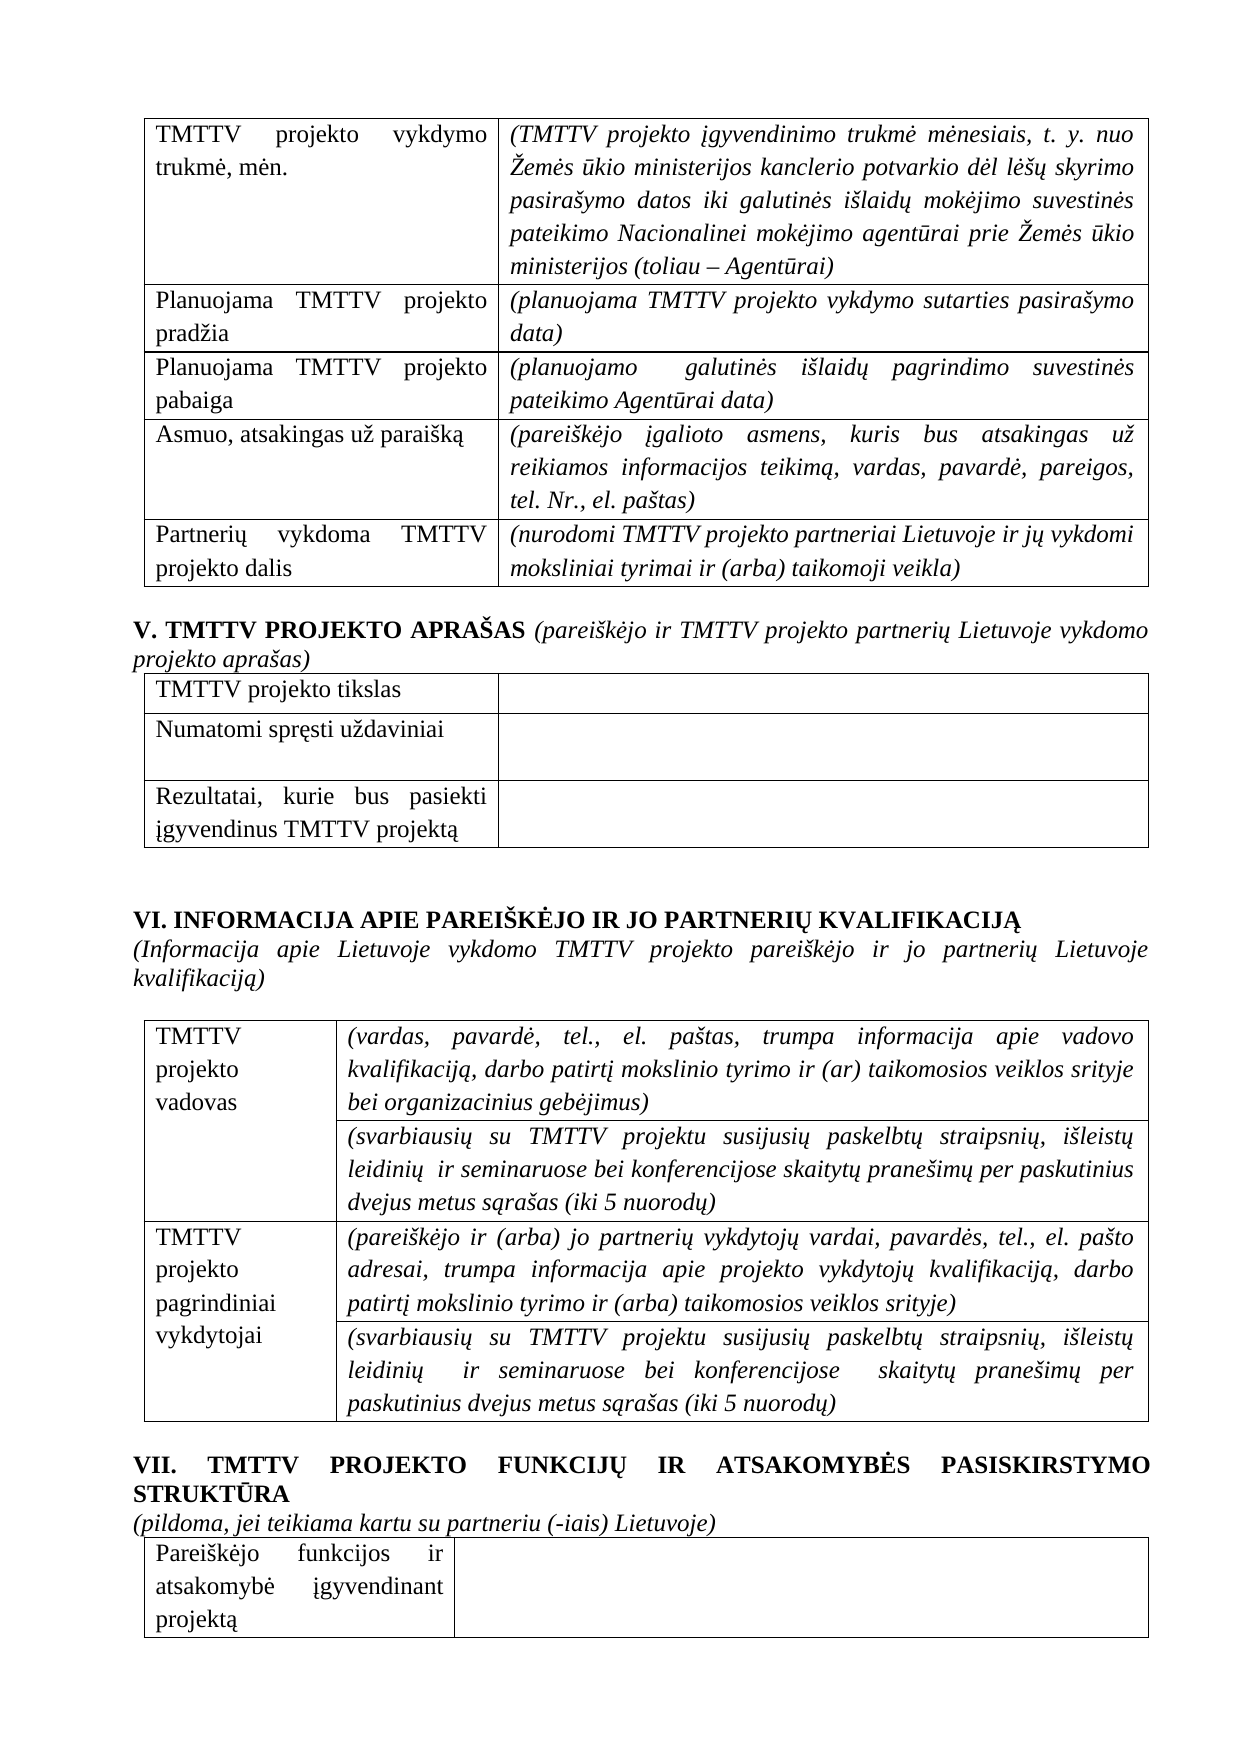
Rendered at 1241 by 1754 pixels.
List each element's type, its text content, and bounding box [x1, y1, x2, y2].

table_header (vardas, pavardė, tel., el. paštas, trumpa informacija apie vadovo kvalifikaciją, darbo patirtį mokslinio tyrimo ir (ar) taikomosios veiklos srityje bei organizacinius gebėjimus) [337, 1021, 1148, 1120]
table_cell (pareiškėjo įgalioto asmens, kuris bus atsakingas už reikiamos informacijos teikimą, vardas, pavardė, pareigos, tel. Nr., el. paštas) [499, 420, 1148, 518]
table_cell (planuojamo galutinės išlaidų pagrindimo suvestinės pateikimo Agentūrai data) [499, 353, 1148, 418]
table_cell (pareiškėjo ir (arba) jo partnerių vykdytojų vardai, pavardės, tel., el. pašto adresai, trumpa informacija apie projekto vykdytojų kvalifikaciją, darbo patirtį mokslinio tyrimo ir (arba) taikomosios veiklos srityje) [337, 1222, 1148, 1321]
subtitle VI. INFORMACIJA APIE PAREIŠKĖJO IR JO PARTNERIŲ KVALIFIKACIJĄ [133, 905, 1152, 934]
table_cell [499, 714, 1148, 780]
table_cell Asmuo, atsakingas už paraišką [145, 420, 498, 518]
table_cell Planuojama TMTTV projekto pabaiga [145, 353, 498, 418]
table_header TMTTV projekto vadovas [145, 1021, 336, 1221]
table_cell [499, 781, 1148, 847]
table_header [455, 1538, 1148, 1637]
table_cell TMTTV projekto pagrindiniai vykdytojai [145, 1222, 336, 1421]
table_cell Numatomi spręsti uždaviniai [145, 714, 498, 780]
table_cell (planuojama TMTTV projekto vykdymo sutarties pasirašymo data) [499, 285, 1148, 351]
subtitle (pildoma, jei teikiama kartu su partneriu (-iais) Lietuvoje) [133, 1508, 1152, 1537]
table_cell (TMTTV projekto įgyvendinimo trukmė mėnesiais, t. y. nuo Žemės ūkio ministerijos kanclerio potvarkio dėl lėšų skyrimo pasirašymo datos iki galutinės išlaidų mokėjimo suvestinės pateikimo Nacionalinei mokėjimo agentūrai prie Žemės ūkio ministerijos (toliau – Agentūrai) [499, 119, 1148, 284]
table_cell (nurodomi TMTTV projekto partneriai Lietuvoje ir jų vykdomi moksliniai tyrimai ir (arba) taikomoji veikla) [499, 520, 1148, 586]
text (Informacija apie Lietuvoje vykdomo TMTTV projekto pareiškėjo ir jo partnerių Lietuvoje kvalifikaciją) [133, 934, 1152, 992]
table_cell Planuojama TMTTV projekto pradžia [145, 285, 498, 351]
subtitle VII. TMTTV PROJEKTO FUNKCIJŲ IR ATSAKOMYBĖS PASISKIRSTYMO STRUKTŪRA [133, 1451, 1152, 1508]
table_header [499, 674, 1148, 713]
table_cell (svarbiausių su TMTTV projektu susijusių paskelbtų straipsnių, išleistų leidinių ir seminaruose bei konferencijose skaitytų pranešimų per paskutinius dvejus metus sąrašas (iki 5 nuorodų) [337, 1322, 1148, 1421]
table_cell Partnerių vykdoma TMTTV projekto dalis [145, 520, 498, 586]
table_cell (svarbiausių su TMTTV projektu susijusių paskelbtų straipsnių, išleistų leidinių ir seminaruose bei konferencijose skaitytų pranešimų per paskutinius dvejus metus sąrašas (iki 5 nuorodų) [337, 1121, 1148, 1221]
table_header Pareiškėjo funkcijos ir atsakomybė įgyvendinant projektą [145, 1538, 454, 1637]
table_header TMTTV projekto tikslas [145, 674, 498, 713]
table_cell TMTTV projekto vykdymo trukmė, mėn. [145, 119, 498, 284]
subtitle V. TMTTV PROJEKTO APRAŠAS (pareiškėjo ir TMTTV projekto partnerių Lietuvoje vykdomo projekto aprašas) [133, 615, 1152, 673]
table_cell Rezultatai, kurie bus pasiekti įgyvendinus TMTTV projektą [145, 781, 498, 847]
